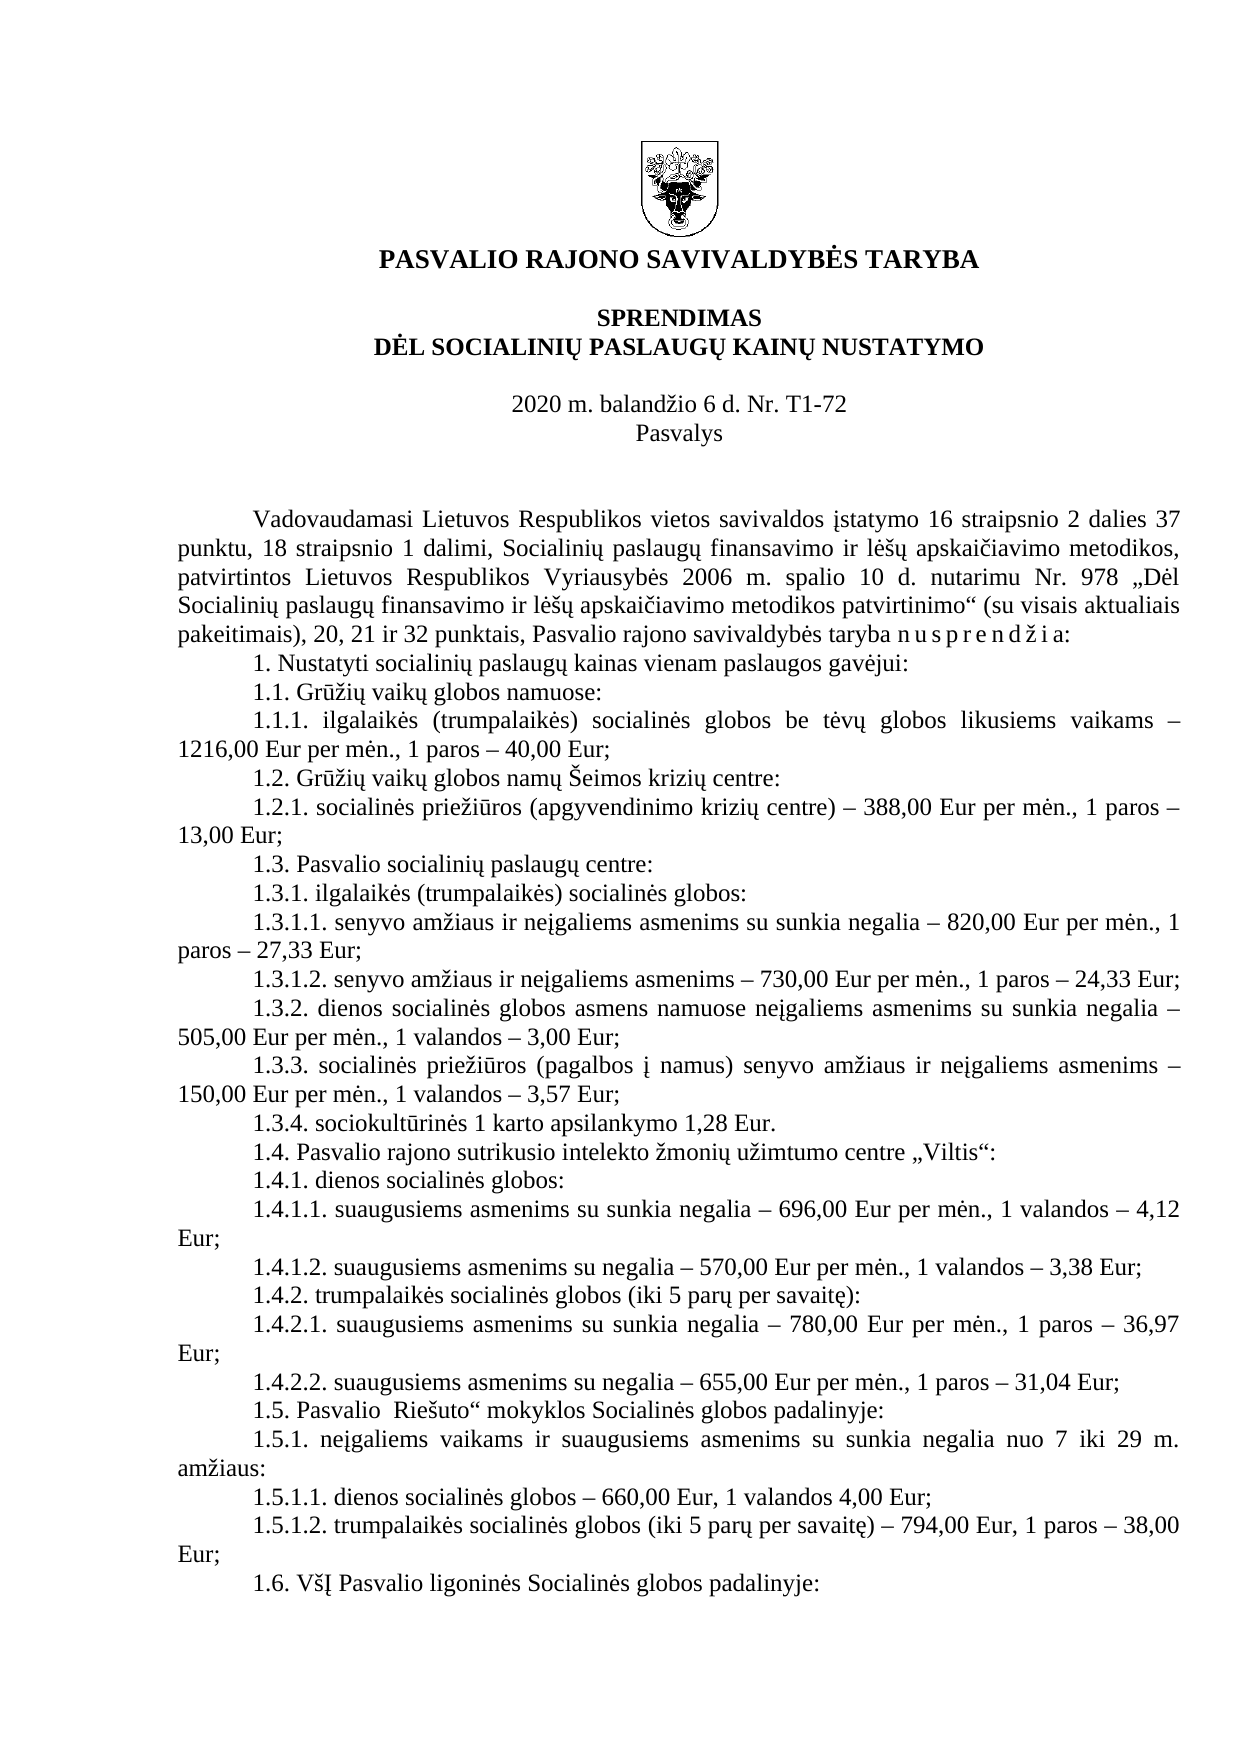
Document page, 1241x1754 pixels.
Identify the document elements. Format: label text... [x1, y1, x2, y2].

text 1.3.1. ilgalaikės (trumpalaikės) socialinės globos: [177, 878, 1181, 907]
text 2020 m. balandžio 6 d. Nr. T1-72 [177, 389, 1181, 418]
text 1.2.1. socialinės priežiūros (apgyvendinimo krizių centre) – 388,00 Eur per mėn., 1 paros – 13,00 Eur; [177, 792, 1181, 849]
text 1.4.2.2. suaugusiems asmenims su negalia – 655,00 Eur per mėn., 1 paros – 31,04 Eur; [177, 1367, 1181, 1396]
text 1.2. Grūžių vaikų globos namų Šeimos krizių centre: [177, 763, 1181, 792]
text Dėl socialinių paslaugų kainų nustatymo [177, 332, 1181, 361]
text 1.5.1.2. trumpalaikės socialinės globos (iki 5 parų per savaitę) – 794,00 Eur, 1 paros – 38,00 Eur; [177, 1511, 1181, 1568]
text 1.1.1. ilgalaikės (trumpalaikės) socialinės globos be tėvų globos likusiems vaikams – 1216,00 Eur per mėn., 1 paros – 40,00 Eur; [177, 706, 1181, 763]
text Sprendimas [177, 303, 1181, 332]
text Pasvalio rajono savivaldybės taryba [177, 243, 1181, 274]
text 1.3.3. socialinės priežiūros (pagalbos į namus) senyvo amžiaus ir neįgaliems asmenims – 150,00 Eur per mėn., 1 valandos – 3,57 Eur; [177, 1051, 1181, 1108]
text 1. Nustatyti socialinių paslaugų kainas vienam paslaugos gavėjui: [177, 648, 1181, 677]
text 1.4. Pasvalio rajono sutrikusio intelekto žmonių užimtumo centre „Viltis“: [177, 1137, 1181, 1166]
text 1.5.1.1. dienos socialinės globos – 660,00 Eur, 1 valandos 4,00 Eur; [177, 1482, 1181, 1511]
text 1.6. VšĮ Pasvalio ligoninės Socialinės globos padalinyje: [177, 1568, 1181, 1597]
text 1.3.1.1. senyvo amžiaus ir neįgaliems asmenims su sunkia negalia – 820,00 Eur per mėn., 1 paros – 27,33 Eur; [177, 907, 1181, 964]
text 1.4.1.1. suaugusiems asmenims su sunkia negalia – 696,00 Eur per mėn., 1 valandos – 4,12 Eur; [177, 1194, 1181, 1252]
text 1.3.4. sociokultūrinės 1 karto apsilankymo 1,28 Eur. [177, 1108, 1181, 1137]
text Vadovaudamasi Lietuvos Respublikos vietos savivaldos įstatymo 16 straipsnio 2 dalies 37 punktu, 18 straipsnio 1 dalimi, Socialinių paslaugų finansavimo ir lėšų apskaičiavimo metodikos, patvirtintos Lietuvos Respublikos Vyriausybės 2006 m. spalio 10 d. nutarimu Nr. 978 „Dėl Socialinių paslaugų finansavimo ir lėšų apskaičiavimo metodikos patvirtinimo“ (su visais aktualiais pakeitimais), 20, 21 ir 32 punktais, Pasvalio rajono savivaldybės taryba nusprendžia: [177, 504, 1181, 648]
text 1.3.2. dienos socialinės globos asmens namuose neįgaliems asmenims su sunkia negalia – 505,00 Eur per mėn., 1 valandos – 3,00 Eur; [177, 993, 1181, 1051]
text 1.3. Pasvalio socialinių paslaugų centre: [177, 849, 1181, 878]
text 1.4.2. trumpalaikės socialinės globos (iki 5 parų per savaitę): [177, 1281, 1181, 1309]
text 1.5. Pasvalio Riešuto“ mokyklos Socialinės globos padalinyje: [177, 1396, 1181, 1424]
text 1.1. Grūžių vaikų globos namuose: [177, 677, 1181, 706]
text Pasvalys [177, 418, 1181, 447]
text 1.3.1.2. senyvo amžiaus ir neįgaliems asmenims – 730,00 Eur per mėn., 1 paros – 24,33 Eur; [177, 964, 1181, 993]
text 1.4.1. dienos socialinės globos: [177, 1166, 1181, 1194]
text 1.4.2.1. suaugusiems asmenims su sunkia negalia – 780,00 Eur per mėn., 1 paros – 36,97 Eur; [177, 1309, 1181, 1367]
text 1.5.1. neįgaliems vaikams ir suaugusiems asmenims su sunkia negalia nuo 7 iki 29 m. amžiaus: [177, 1424, 1181, 1482]
text 1.4.1.2. suaugusiems asmenims su negalia – 570,00 Eur per mėn., 1 valandos – 3,38 Eur; [177, 1252, 1181, 1281]
